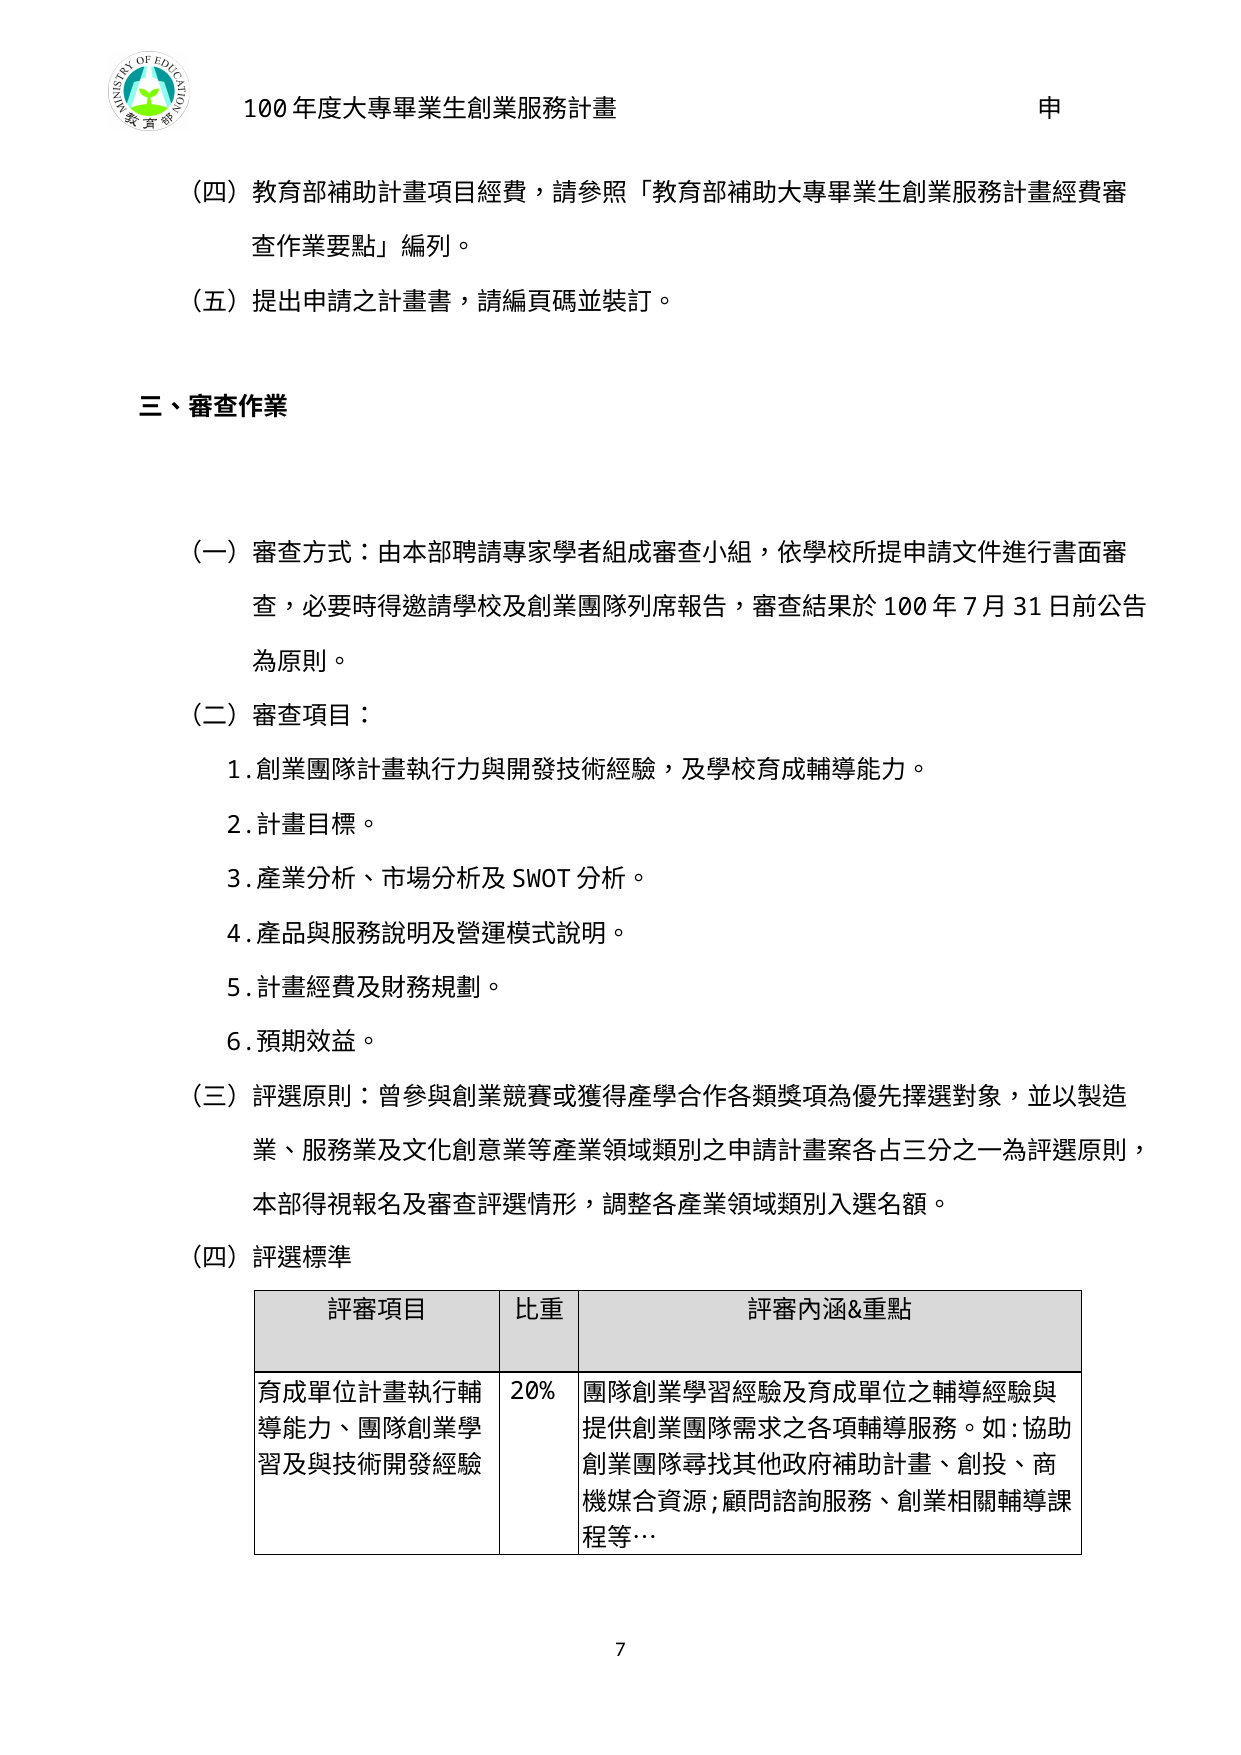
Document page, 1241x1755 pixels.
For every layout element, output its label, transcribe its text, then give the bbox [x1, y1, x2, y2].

table_header 評審項目 [255, 1291, 499, 1371]
text （四）教育部補助計畫項目經費，請參照「教育部補助大專畢業生創業服務計畫經費審查作業要點」編列。 [177, 118, 1152, 263]
text （二）審查項目： [177, 696, 1152, 732]
text 2.計畫目標。 [226, 804, 1152, 841]
table_cell 育成單位計畫執行輔導能力、團隊創業學習及與技術開發經驗 [255, 1373, 499, 1554]
text 4.產品與服務說明及營運模式說明。 [226, 913, 1152, 949]
table_cell 團隊創業學習經驗及育成單位之輔導經驗與提供創業團隊需求之各項輔導服務。如:協助創業團隊尋找其他政府補助計畫、創投、商機媒合資源;顧問諮詢服務、創業相關輔導課程等… [579, 1373, 1081, 1554]
table_header 比重 [500, 1291, 578, 1371]
text （一）審查方式：由本部聘請專家學者組成審查小組，依學校所提申請文件進行書面審查，必要時得邀請學校及創業團隊列席報告，審查結果於100年7月31日前公告為原則。 [177, 532, 1152, 677]
text 1.創業團隊計畫執行力與開發技術經驗，及學校育成輔導能力。 [226, 750, 1152, 786]
text 6.預期效益。 [226, 1022, 1152, 1058]
text 3.產業分析、市場分析及SWOT分析。 [226, 859, 1152, 895]
text 5.計畫經費及財務規劃。 [226, 967, 1152, 1004]
text （四）評選標準 [177, 1239, 1152, 1273]
text 三、審查作業 [89, 387, 1152, 423]
text （五）提出申請之計畫書，請編頁碼並裝訂。 [177, 281, 1152, 317]
table_cell 20% [500, 1373, 578, 1554]
table_header 評審內涵&重點 [579, 1291, 1081, 1371]
text （三）評選原則：曾參與創業競賽或獲得產學合作各類獎項為優先擇選對象，並以製造業、服務業及文化創意業等產業領域類別之申請計畫案各占三分之一為評選原則，本部得視報名及審查評選情形，調整各產業領域類別入選名額。 [177, 1076, 1152, 1221]
